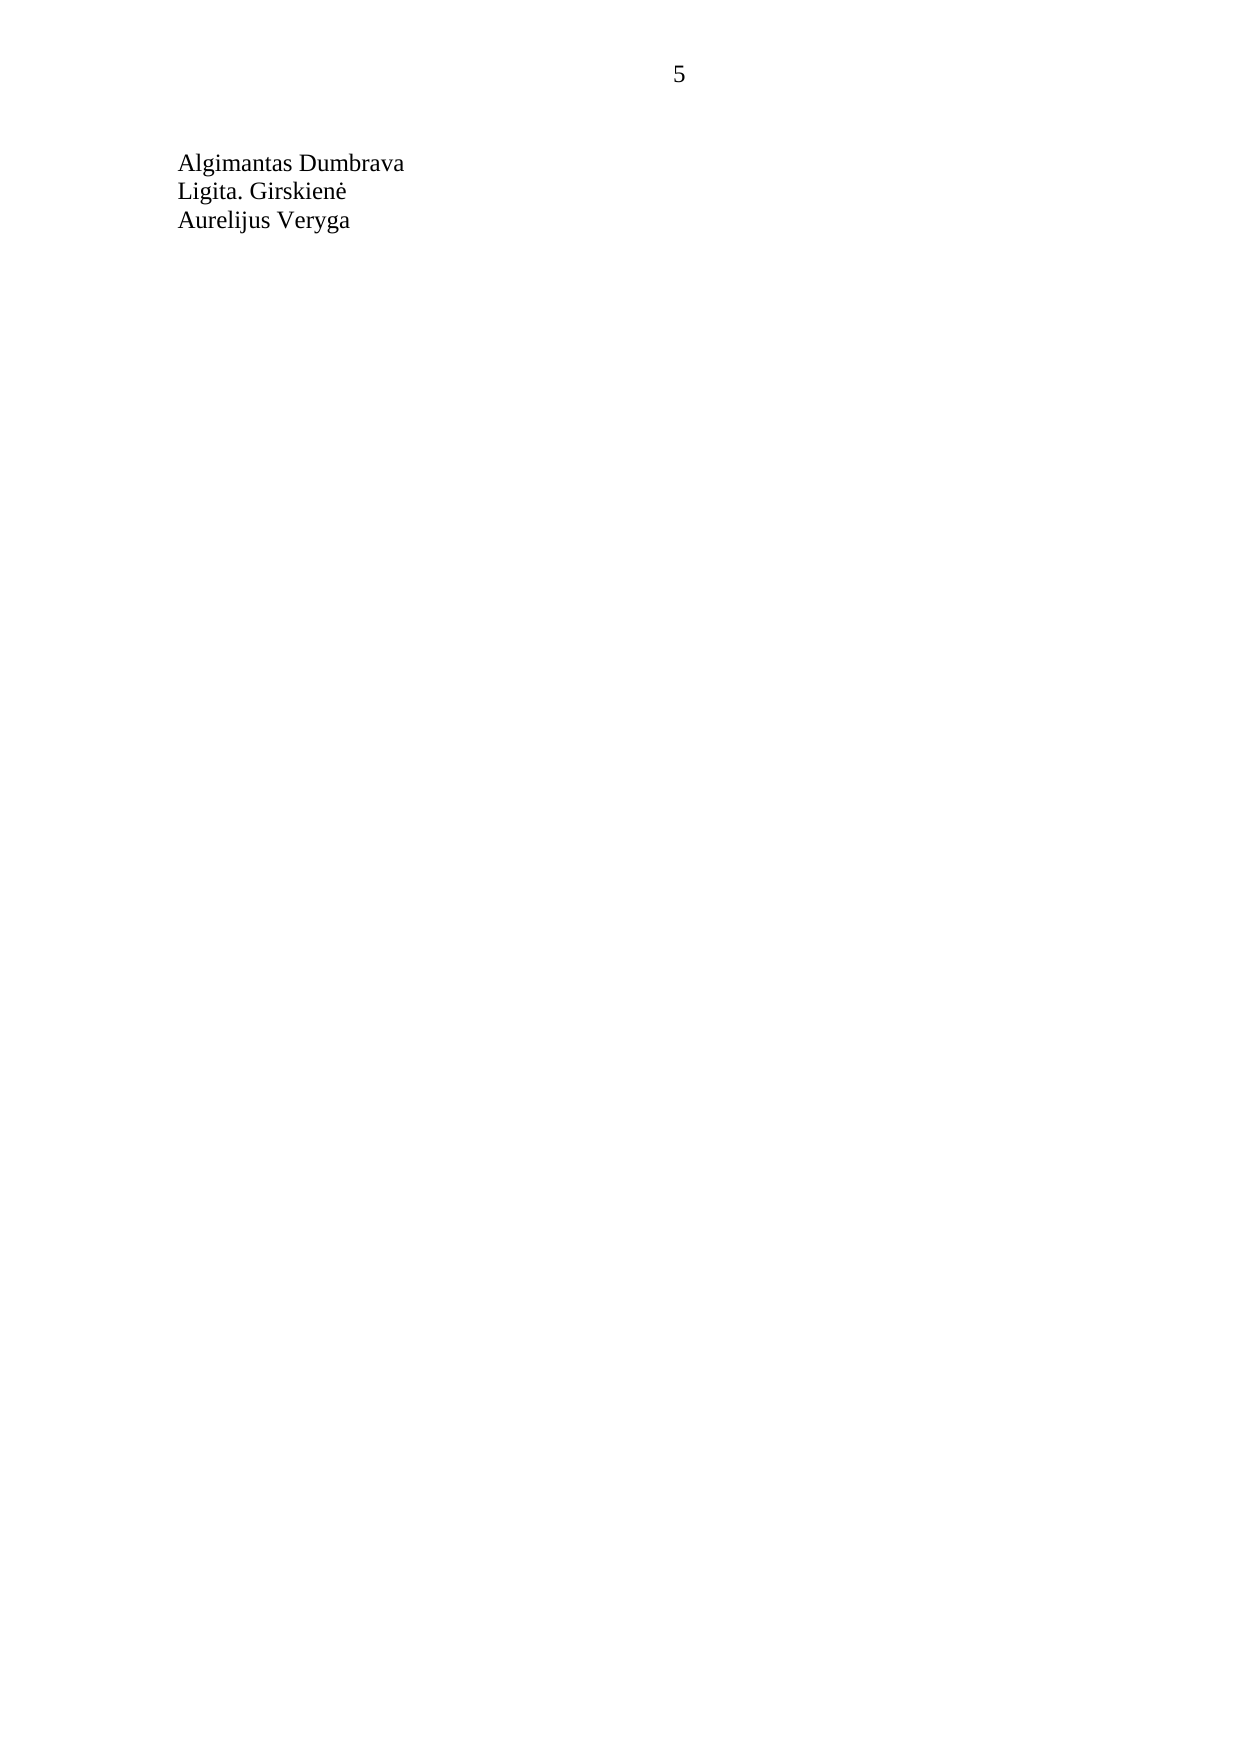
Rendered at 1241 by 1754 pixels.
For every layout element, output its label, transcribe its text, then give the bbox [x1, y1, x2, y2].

text Aurelijus Veryga [177, 205, 1181, 234]
text Ligita. Girskienė [177, 176, 1181, 205]
text Algimantas Dumbrava [177, 148, 1181, 176]
